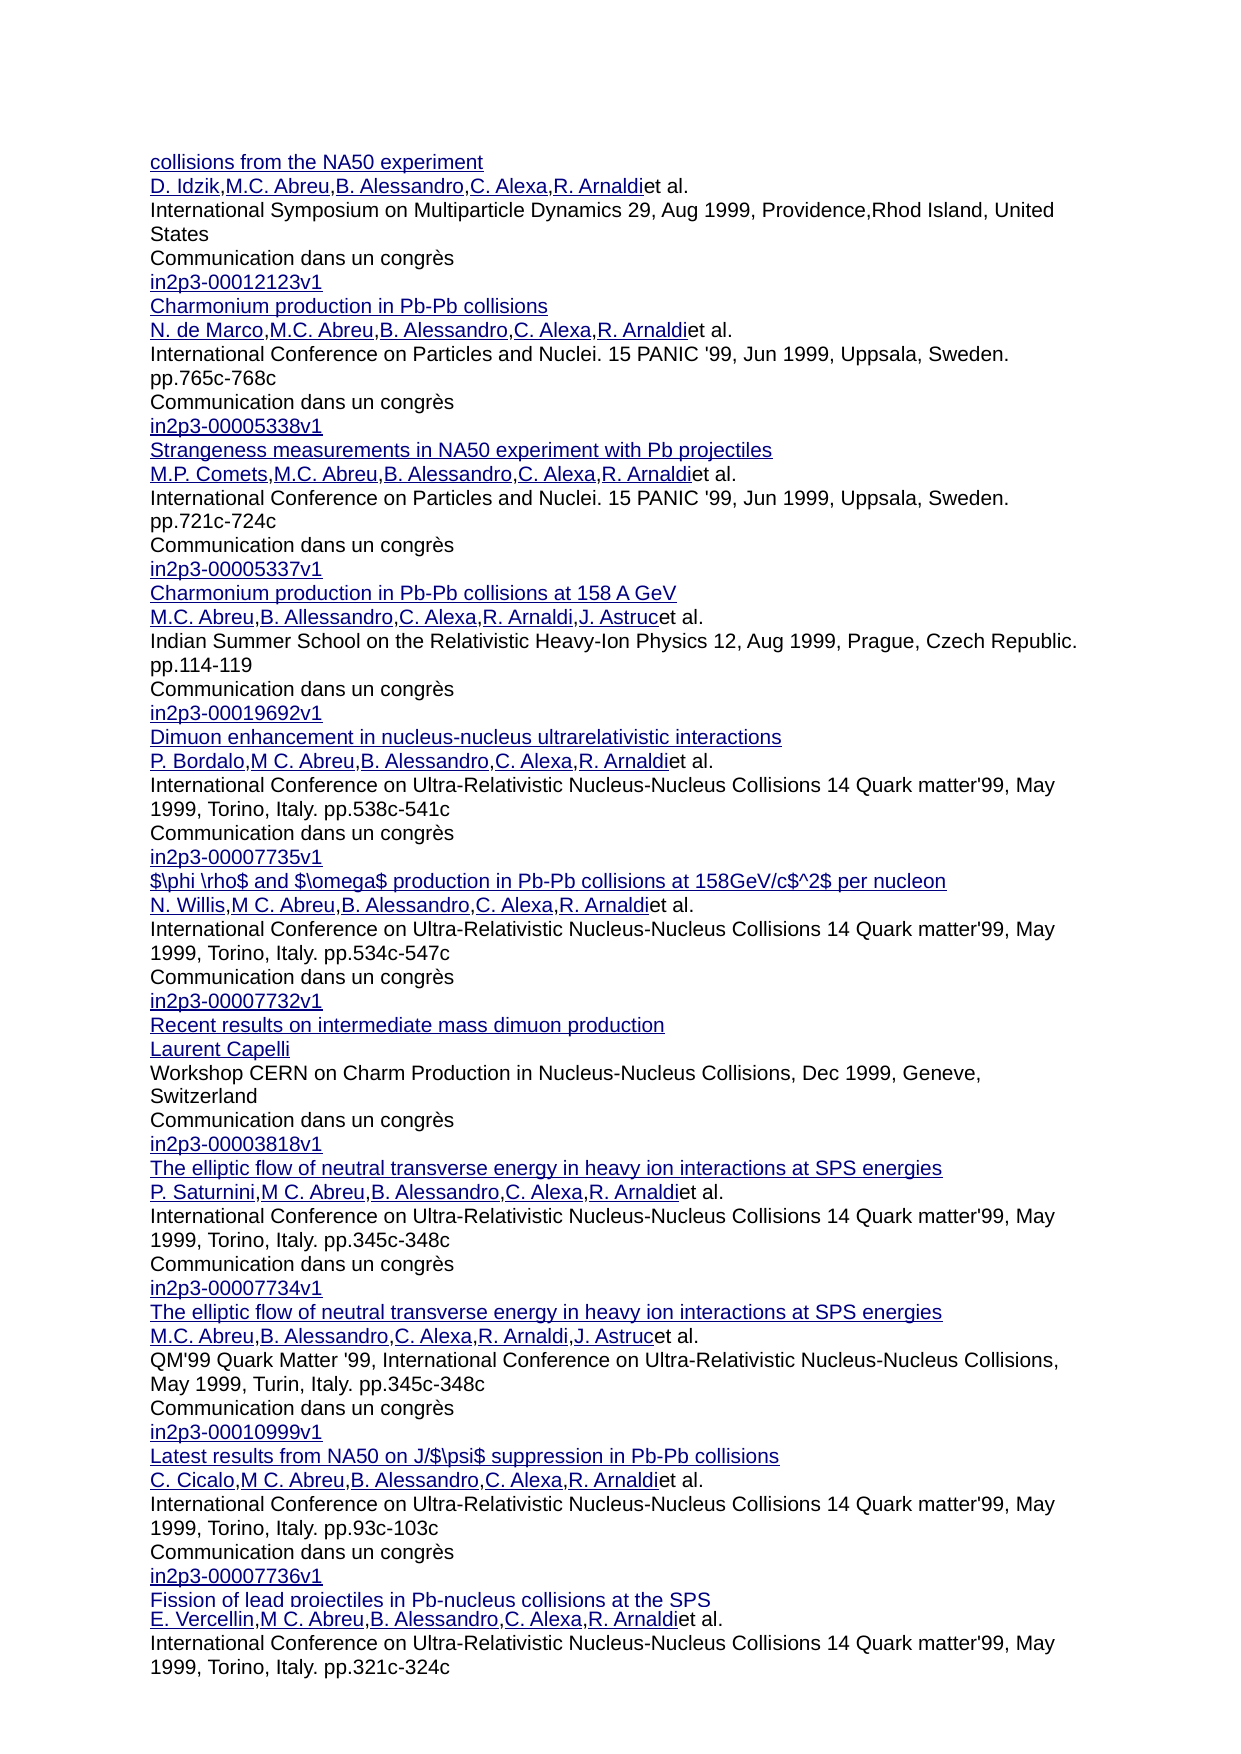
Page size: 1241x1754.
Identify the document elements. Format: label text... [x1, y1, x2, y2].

table_cell Recent results on intermediate mass dimuon production Laurent Capelli Workshop CERN on Charm Production in Nucleus-Nucleus Collisions, Dec 1999, Geneve, Switzerland Communication dans un congrès in2p3-00003818v1 [150, 1013, 1090, 1156]
table_cell Charmonium production in Pb-Pb collisions at 158 A GeV M.C. Abreu,B. Allessandro,C. Alexa,R. Arnaldi,J. Astrucet al. Indian Summer School on the Relativistic Heavy-Ion Physics 12, Aug 1999, Prague, Czech Republic. pp.114-119 Communication dans un congrès in2p3-00019692v1 [150, 581, 1090, 725]
table_cell The elliptic flow of neutral transverse energy in heavy ion interactions at SPS energies M.C. Abreu,B. Alessandro,C. Alexa,R. Arnaldi,J. Astrucet al. QM'99 Quark Matter '99, International Conference on Ultra-Relativistic Nucleus-Nucleus Collisions, May 1999, Turin, Italy. pp.345c-348c Communication dans un congrès in2p3-00010999v1 [150, 1300, 1090, 1444]
table_cell Summary of J/$\psi$ suppression data and preliminary results on multiplciity distributions in Pb-Pb collisions from the NA50 experiment D. Idzik,M.C. Abreu,B. Alessandro,C. Alexa,R. Arnaldiet al. International Symposium on Multiparticle Dynamics 29, Aug 1999, Providence,Rhod Island, United States Communication dans un congrès in2p3-00012123v1 [150, 150, 1090, 294]
table_cell Strangeness measurements in NA50 experiment with Pb projectiles M.P. Comets,M.C. Abreu,B. Alessandro,C. Alexa,R. Arnaldiet al. International Conference on Particles and Nuclei. 15 PANIC '99, Jun 1999, Uppsala, Sweden. pp.721c-724c Communication dans un congrès in2p3-00005337v1 [150, 438, 1090, 581]
table_cell $\phi \rho$ and $\omega$ production in Pb-Pb collisions at 158GeV/c$^2$ per nucleon N. Willis,M C. Abreu,B. Alessandro,C. Alexa,R. Arnaldiet al. International Conference on Ultra-Relativistic Nucleus-Nucleus Collisions 14 Quark matter'99, May 1999, Torino, Italy. pp.534c-547c Communication dans un congrès in2p3-00007732v1 [150, 869, 1090, 1012]
table_cell The elliptic flow of neutral transverse energy in heavy ion interactions at SPS energies P. Saturnini,M C. Abreu,B. Alessandro,C. Alexa,R. Arnaldiet al. International Conference on Ultra-Relativistic Nucleus-Nucleus Collisions 14 Quark matter'99, May 1999, Torino, Italy. pp.345c-348c Communication dans un congrès in2p3-00007734v1 [150, 1156, 1090, 1300]
table_cell Fission of lead projectiles in Pb-nucleus collisions at the SPS E. Vercellin,M C. Abreu,B. Alessandro,C. Alexa,R. Arnaldiet al. International Conference on Ultra-Relativistic Nucleus-Nucleus Collisions 14 Quark matter'99, May 1999, Torino, Italy. pp.321c-324c [150, 1588, 1090, 1679]
table_cell Dimuon enhancement in nucleus-nucleus ultrarelativistic interactions P. Bordalo,M C. Abreu,B. Alessandro,C. Alexa,R. Arnaldiet al. International Conference on Ultra-Relativistic Nucleus-Nucleus Collisions 14 Quark matter'99, May 1999, Torino, Italy. pp.538c-541c Communication dans un congrès in2p3-00007735v1 [150, 725, 1090, 869]
table_cell Charmonium production in Pb-Pb collisions N. de Marco,M.C. Abreu,B. Alessandro,C. Alexa,R. Arnaldiet al. International Conference on Particles and Nuclei. 15 PANIC '99, Jun 1999, Uppsala, Sweden. pp.765c-768c Communication dans un congrès in2p3-00005338v1 [150, 294, 1090, 437]
table_cell Latest results from NA50 on J/$\psi$ suppression in Pb-Pb collisions C. Cicalo,M C. Abreu,B. Alessandro,C. Alexa,R. Arnaldiet al. International Conference on Ultra-Relativistic Nucleus-Nucleus Collisions 14 Quark matter'99, May 1999, Torino, Italy. pp.93c-103c Communication dans un congrès in2p3-00007736v1 [150, 1444, 1090, 1587]
